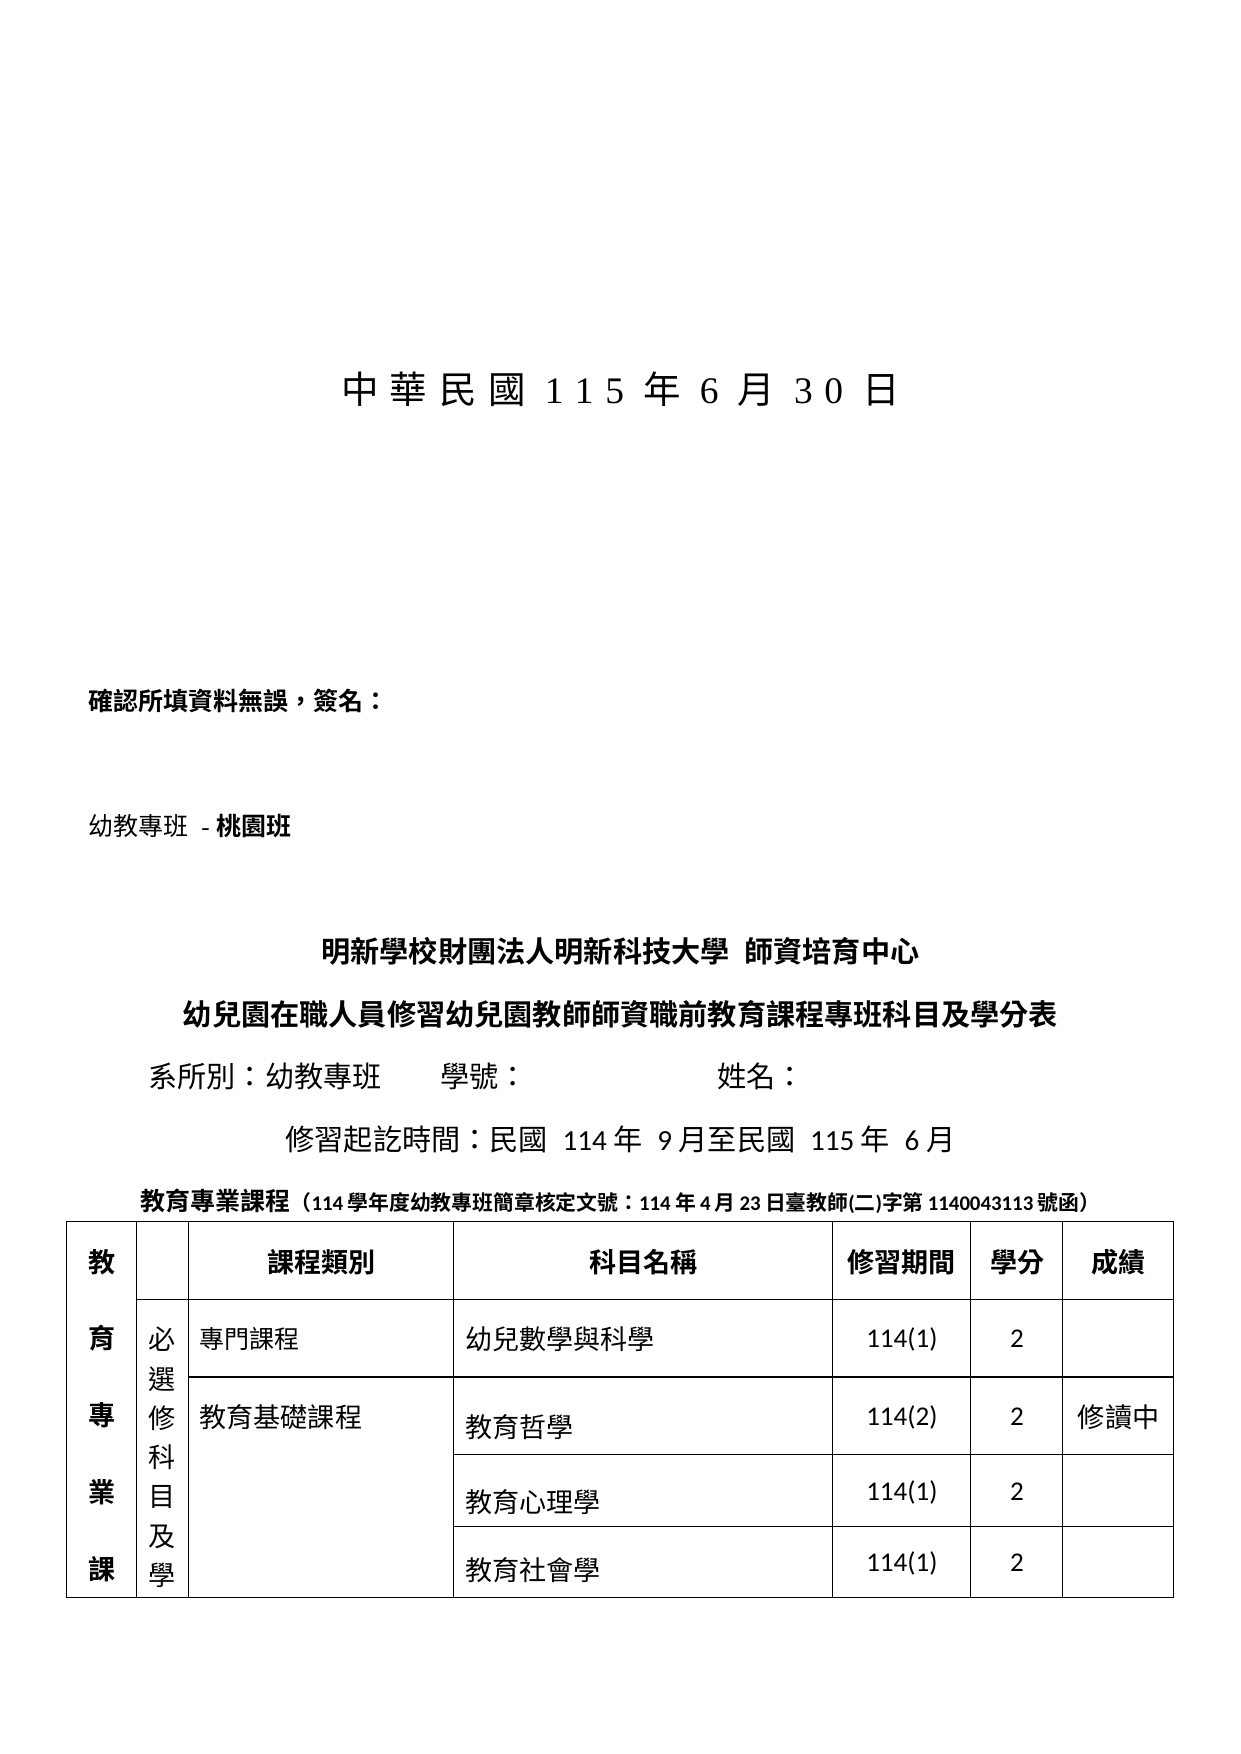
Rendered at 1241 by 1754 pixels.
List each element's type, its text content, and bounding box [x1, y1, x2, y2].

table_cell 教育基礎課程 [189, 1378, 453, 1597]
table_cell [1063, 1300, 1173, 1376]
table_cell 教育哲學 [454, 1378, 832, 1454]
table_cell [1063, 1455, 1173, 1526]
text 幼兒園在職人員修習幼兒園教師師資職前教育課程專班科目及學分表 [89, 971, 1152, 1033]
table_cell 114(1) [833, 1300, 970, 1376]
text 明新學校財團法人明新科技大學 師資培育中心 [89, 908, 1152, 971]
table_cell 2 [971, 1455, 1062, 1526]
table_header 課程類別 [189, 1222, 453, 1298]
table_cell 114(1) [833, 1455, 970, 1526]
table_cell 幼兒數學與科學 [454, 1300, 832, 1376]
table_cell 教育心理學 [454, 1455, 832, 1526]
table_cell 必選修科目及學 [137, 1300, 188, 1597]
table_cell 2 [971, 1378, 1062, 1454]
table_cell 2 [971, 1527, 1062, 1597]
text 系所別：幼教專班 學號： 姓名： [89, 1033, 1152, 1096]
table_header [137, 1222, 188, 1298]
table_header 成績 [1063, 1222, 1173, 1298]
table_cell 114(1) [833, 1527, 970, 1597]
table_header 修習期間 [833, 1222, 970, 1298]
text 中華民國115年6月30日 [89, 346, 1152, 408]
table_header 科目名稱 [454, 1222, 832, 1298]
table_cell 專門課程 [189, 1300, 453, 1376]
table_cell 114(2) [833, 1378, 970, 1454]
text 確認所填資料無誤，簽名： [89, 658, 1152, 721]
text 幼教專班 - 桃園班 [89, 783, 1152, 846]
table_cell 教育社會學 [454, 1527, 832, 1597]
text 修習起訖時間：民國 114 年 9 月至民國 115 年 6 月 [89, 1096, 1152, 1158]
table_header 學分 [971, 1222, 1062, 1298]
table_cell 修讀中 [1063, 1378, 1173, 1454]
table_cell [1063, 1527, 1173, 1597]
table_cell 2 [971, 1300, 1062, 1376]
text 教育專業課程（114學年度幼教專班簡章核定文號：114年4月23日臺教師(二)字第1140043113號函） [89, 1158, 1152, 1221]
table_header 教 育 專 業 課 [67, 1222, 136, 1597]
